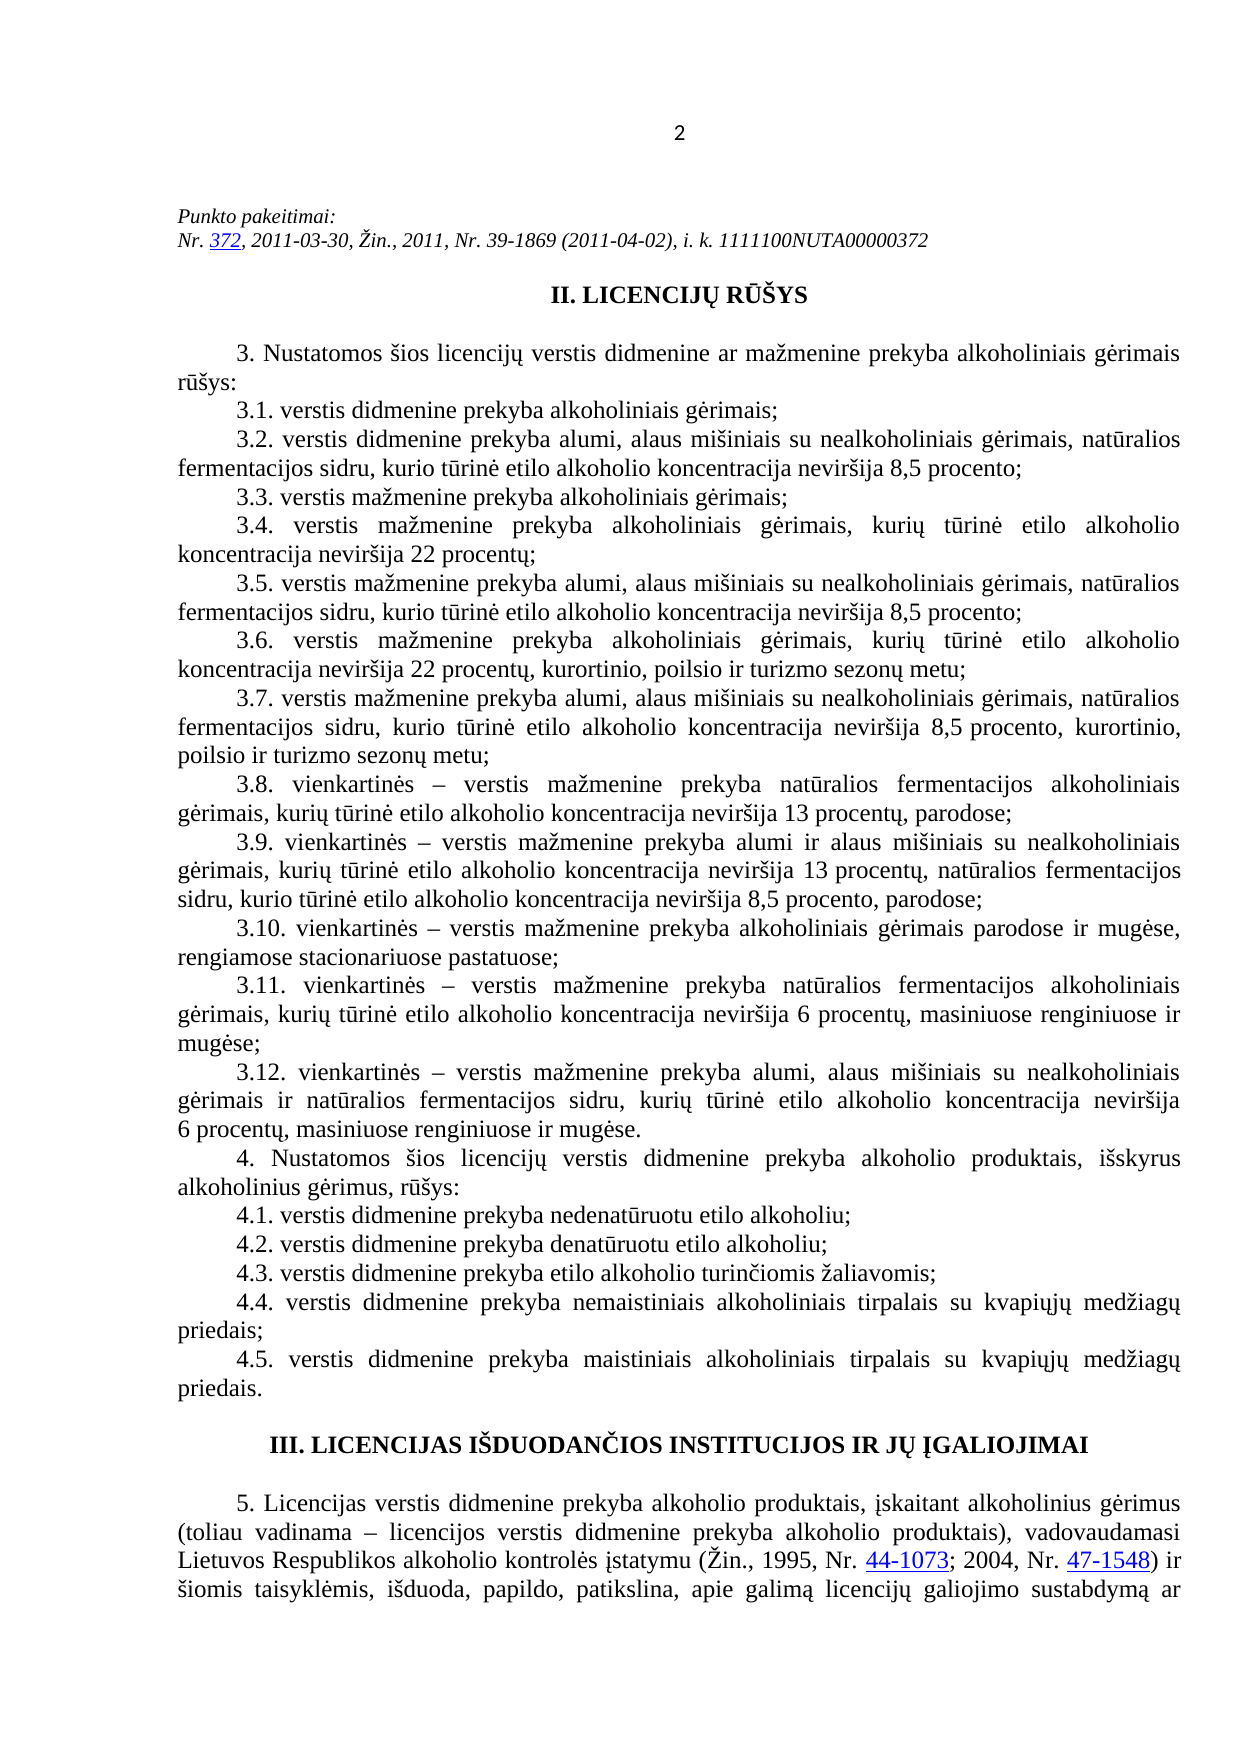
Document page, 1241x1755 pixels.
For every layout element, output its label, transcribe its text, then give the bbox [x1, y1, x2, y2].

text 4.2. verstis didmenine prekyba denatūruotu etilo alkoholiu; [177, 1229, 1181, 1258]
text 3.4. verstis mažmenine prekyba alkoholiniais gėrimais, kurių tūrinė etilo alkoholio koncentracija neviršija 22 procentų; [177, 511, 1181, 568]
text 4.4. verstis didmenine prekyba nemaistiniais alkoholiniais tirpalais su kvapiųjų medžiagų priedais; [177, 1287, 1181, 1344]
text 3.11. vienkartinės – verstis mažmenine prekyba natūralios fermentacijos alkoholiniais gėrimais, kurių tūrinė etilo alkoholio koncentracija neviršija 6 procentų, masiniuose renginiuose ir mugėse; [177, 971, 1181, 1057]
text 3.8. vienkartinės – verstis mažmenine prekyba natūralios fermentacijos alkoholiniais gėrimais, kurių tūrinė etilo alkoholio koncentracija neviršija 13 procentų, parodose; [177, 769, 1181, 827]
text 3.3. verstis mažmenine prekyba alkoholiniais gėrimais; [177, 482, 1181, 511]
text 3.5. verstis mažmenine prekyba alumi, alaus mišiniais su nealkoholiniais gėrimais, natūralios fermentacijos sidru, kurio tūrinė etilo alkoholio koncentracija neviršija 8,5 procento; [177, 568, 1181, 626]
text Punkto pakeitimai: [177, 204, 1181, 228]
text Nr. 372, 2011-03-30, Žin., 2011, Nr. 39-1869 (2011-04-02), i. k. 1111100NUTA00000372 [177, 228, 1181, 252]
text 3.9. vienkartinės – verstis mažmenine prekyba alumi ir alaus mišiniais su nealkoholiniais gėrimais, kurių tūrinė etilo alkoholio koncentracija neviršija 13 procentų, natūralios fermentacijos sidru, kurio tūrinė etilo alkoholio koncentracija neviršija 8,5 procento, parodose; [177, 827, 1181, 913]
text 3.12. vienkartinės – verstis mažmenine prekyba alumi, alaus mišiniais su nealkoholiniais gėrimais ir natūralios fermentacijos sidru, kurių tūrinė etilo alkoholio koncentracija neviršija 6 procentų, masiniuose renginiuose ir mugėse. [177, 1057, 1181, 1143]
text 3.6. verstis mažmenine prekyba alkoholiniais gėrimais, kurių tūrinė etilo alkoholio koncentracija neviršija 22 procentų, kurortinio, poilsio ir turizmo sezonų metu; [177, 626, 1181, 683]
text 4.5. verstis didmenine prekyba maistiniais alkoholiniais tirpalais su kvapiųjų medžiagų priedais. [177, 1344, 1181, 1402]
text 4. Nustatomos šios licencijų verstis didmenine prekyba alkoholio produktais, išskyrus alkoholinius gėrimus, rūšys: [177, 1143, 1181, 1201]
text 3.2. verstis didmenine prekyba alumi, alaus mišiniais su nealkoholiniais gėrimais, natūralios fermentacijos sidru, kurio tūrinė etilo alkoholio koncentracija neviršija 8,5 procento; [177, 424, 1181, 482]
text 5. Licencijas verstis didmenine prekyba alkoholio produktais, įskaitant alkoholinius gėrimus (toliau vadinama – licencijos verstis didmenine prekyba alkoholio produktais), vadovaudamasi Lietuvos Respublikos alkoholio kontrolės įstatymu (Žin., 1995, Nr. 44-1073; 2004, Nr. 47-1548) ir šiomis taisyklėmis, išduoda, papildo, patikslina, apie galimą licencijų galiojimo sustabdymą ar [177, 1488, 1181, 1603]
text 4.3. verstis didmenine prekyba etilo alkoholio turinčiomis žaliavomis; [177, 1258, 1181, 1287]
text 3. Nustatomos šios licencijų verstis didmenine ar mažmenine prekyba alkoholiniais gėrimais rūšys: [177, 338, 1181, 396]
text 4.1. verstis didmenine prekyba nedenatūruotu etilo alkoholiu; [177, 1201, 1181, 1229]
text 3.10. vienkartinės – verstis mažmenine prekyba alkoholiniais gėrimais parodose ir mugėse, rengiamose stacionariuose pastatuose; [177, 913, 1181, 971]
text II. LICENCIJŲ RŪŠYS [177, 281, 1181, 309]
text 3.7. verstis mažmenine prekyba alumi, alaus mišiniais su nealkoholiniais gėrimais, natūralios fermentacijos sidru, kurio tūrinė etilo alkoholio koncentracija neviršija 8,5 procento, kurortinio, poilsio ir turizmo sezonų metu; [177, 683, 1181, 769]
text III. LICENCIJAS IŠDUODANČIOS INSTITUCIJOS IR JŲ ĮGALIOJIMAI [177, 1431, 1181, 1459]
text 3.1. verstis didmenine prekyba alkoholiniais gėrimais; [177, 396, 1181, 424]
